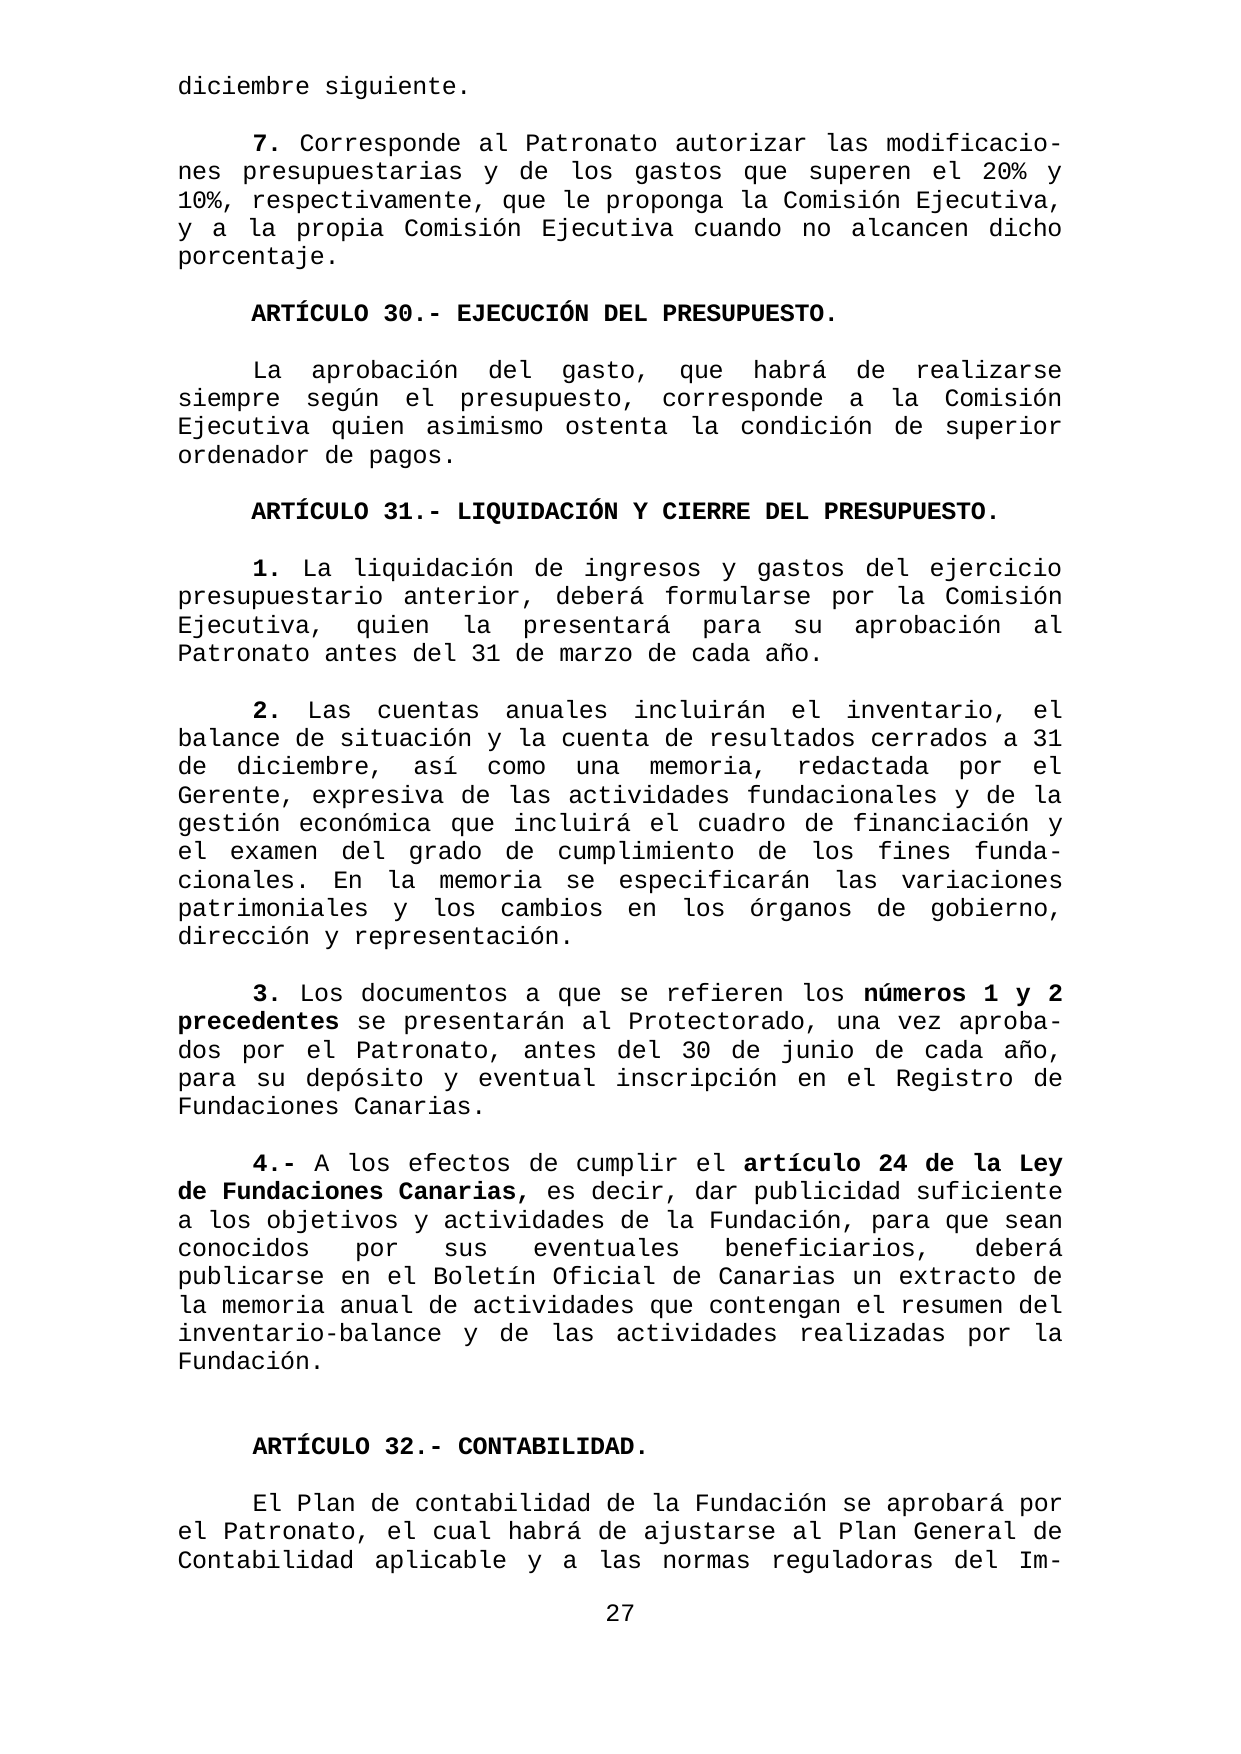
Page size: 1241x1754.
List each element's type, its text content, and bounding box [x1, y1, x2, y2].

text diciembre siguiente. [177, 74, 1063, 102]
text El Plan de contabilidad de la Fundación se aprobará por el Patronato, el cual habrá de ajustarse al Plan General de Conta­bilidad aplicable y a las normas regulado­ras del Im­ [177, 1491, 1063, 1576]
subtitle ARTÍCULO 30.- EJECUCIÓN DEL PRESUPUESTO. [177, 301, 1063, 329]
text La aprobación del gasto, que habrá de realizarse siempre según el presupuesto, corresponde a la Comisión Ejecutiva quien asimismo ostenta la condición de superior ordena­dor de pagos. [177, 357, 1063, 471]
text 3. Los documentos a que se refieren los números 1 y 2 pre­cedentes se presentarán al Protectorado, una vez apro­ba­dos por el Patronato, antes del 30 de junio de cada año, para su de­pó­sito y eventual inscripción en el Registro de Fundacio­nes Canarias. [177, 981, 1063, 1122]
text 2. Las cuentas anuales incluirán el inventario, el balance de si­tuación y la cuenta de resultados cerrados a 31 de di­ciembre, así como una memoria, redactada por el Gerente, expresiva de las actividades fundacionales y de la gestión económica que incluirá el cuadro de financia­ción y el examen del grado de cumpli­miento de los fines funda­cionales. En la memoria se espe­cificarán las variaciones patri­moniales y los cambios en los órganos de gobierno, dirección y representación. [177, 697, 1063, 952]
text 7. Corresponde al Patronato autorizar las modificacio­nes presupuestarias y de los gastos que superen el 20% y 10%, res­pectivamen­te, que le pro­ponga la Comisión Ejecutiva, y a la propia Comisión Ejecutiva cuando no alcancen dicho porcenta­je. [177, 131, 1063, 272]
subtitle ARTÍCULO 31.- LIQUIDACIÓN Y CIERRE DEL PRESUPUESTO. [177, 499, 1063, 527]
text 1. La liquidación de ingresos y gastos del ejercicio presupuestario anterior, de­berá formularse por la Comisión Ejecutiva, quien la pre­senta­rá para su aprobación al Patronato antes del 31 de marzo de cada año. [177, 556, 1063, 669]
text 4.- A los efectos de cumplir el artículo 24 de la Ley de Fundaciones Canarias, es decir, dar publicidad suficiente a los objetivos y actividades de la Fundación, para que sean conocidos por sus eventuales beneficiarios, deberá publicarse en el Boletín Oficial de Canarias un extracto de la memoria anual de actividades que contengan el resumen del inventario-balance y de las actividades realizadas por la Fundación. [177, 1151, 1063, 1377]
subtitle ARTÍCULO 32.- CONTABILIDAD. [177, 1434, 1063, 1462]
